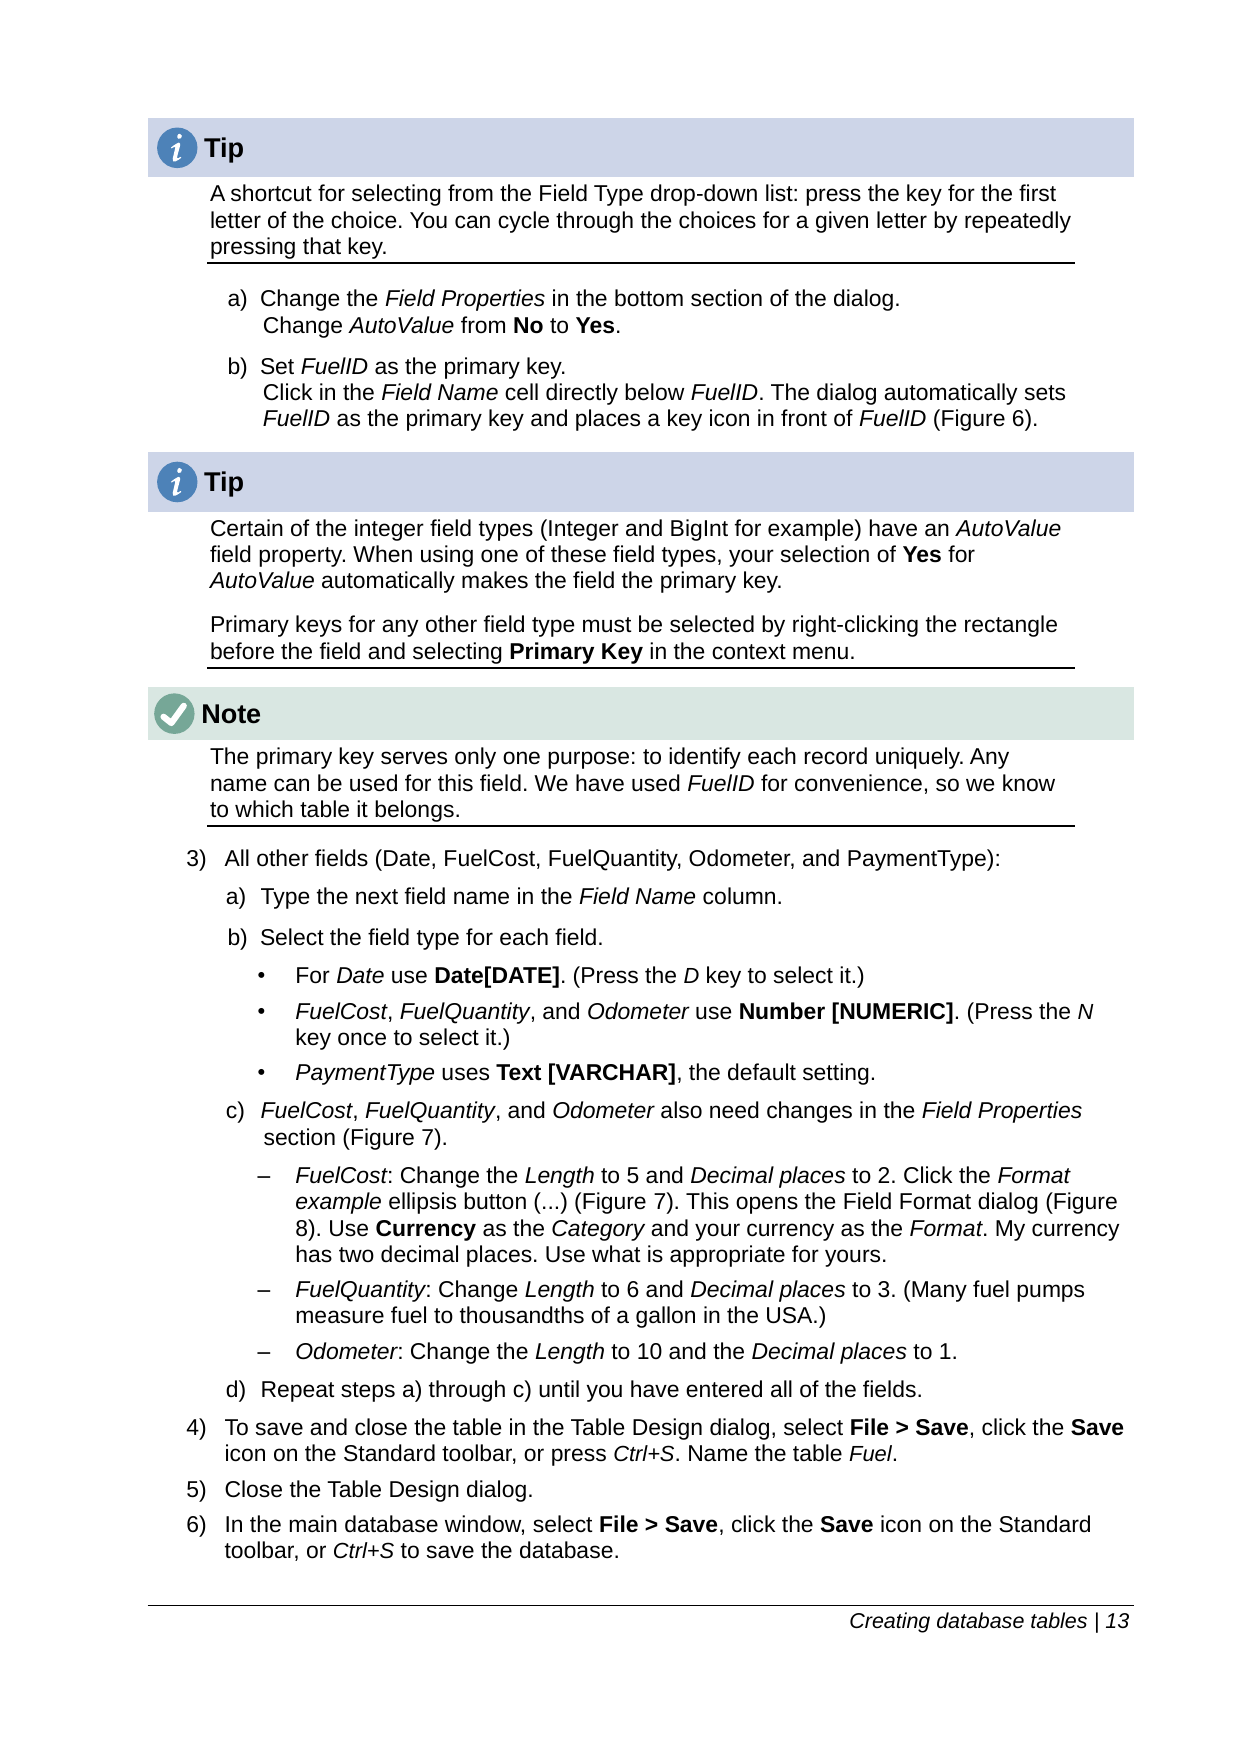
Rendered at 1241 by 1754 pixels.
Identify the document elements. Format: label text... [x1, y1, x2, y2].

list Repeat steps a) through c) until you have entered all of the fields. [223, 1373, 1134, 1405]
list To save and close the table in the Table Design dialog, select File > Save, click the Save icon on the Standard toolbar, or press Ctrl+S. Name the table Fuel. [207, 1414, 1134, 1467]
list All other fields (Date, FuelCost, FuelQuantity, Odometer, and PaymentType): [207, 845, 1134, 872]
text Primary keys for any other field type must be selected by right-clicking the rectangle before the field and selecting Primary Key in the context menu. [207, 608, 1075, 667]
subtitle Note [148, 687, 1134, 740]
text The primary key serves only one purpose: to identify each record uniquely. Any name can be used for this field. We have used FuelID for convenience, so we know to which table it belongs. [207, 740, 1075, 825]
text Certain of the integer field types (Integer and BigInt for example) have an AutoValue field property. When using one of these field types, your selection of Yes for AutoValue automatically makes the field the primary key. [207, 512, 1075, 594]
list FuelQuantity: Change Length to 6 and Decimal places to 3. (Many fuel pumps measure fuel to thousandths of a gallon in the USA.) [257, 1276, 1134, 1329]
list FuelCost, FuelQuantity, and Odometer use Number [NUMERIC]. (Press the N key once to select it.) [257, 998, 1134, 1050]
list Type the next field name in the Field Name column. [223, 880, 1134, 913]
list FuelCost, FuelQuantity, and Odometer also need changes in the Field Properties section (Figure 7). [223, 1094, 1134, 1153]
list Set FuelID as the primary key. Click in the Field Name cell directly below FuelID. The dialog automatically sets FuelID as the primary key and places a key icon in front of FuelID (Figure 6). [224, 350, 1134, 434]
subtitle Tip [148, 452, 1134, 512]
list Odometer: Change the Length to 10 and the Decimal places to 1. [257, 1338, 1134, 1364]
list For Date use Date[DATE]. (Press the D key to select it.) [257, 962, 1134, 989]
list FuelCost: Change the Length to 5 and Decimal places to 2. Click the Format example ellipsis button (...) (Figure 7). This opens the Field Format dialog (Figure 8). Use Currency as the Category and your currency as the Format. My currency has two decimal places. Use what is appropriate for yours. [257, 1162, 1134, 1267]
list In the main database window, select File > Save, click the Save icon on the Standard toolbar, or Ctrl+S to save the database. [207, 1511, 1134, 1563]
list Change the Field Properties in the bottom section of the dialog. Change AutoValue from No to Yes. [224, 282, 1134, 341]
text A shortcut for selecting from the Field Type drop-down list: press the key for the first letter of the choice. You can cycle through the choices for a given letter by repeatedly pressing that key. [207, 177, 1075, 262]
list PaymentType uses Text [VARCHAR], the default setting. [257, 1059, 1134, 1086]
subtitle Tip [148, 118, 1134, 177]
list Select the field type for each field. [224, 921, 1134, 954]
list Close the Table Design dialog. [207, 1476, 1134, 1502]
